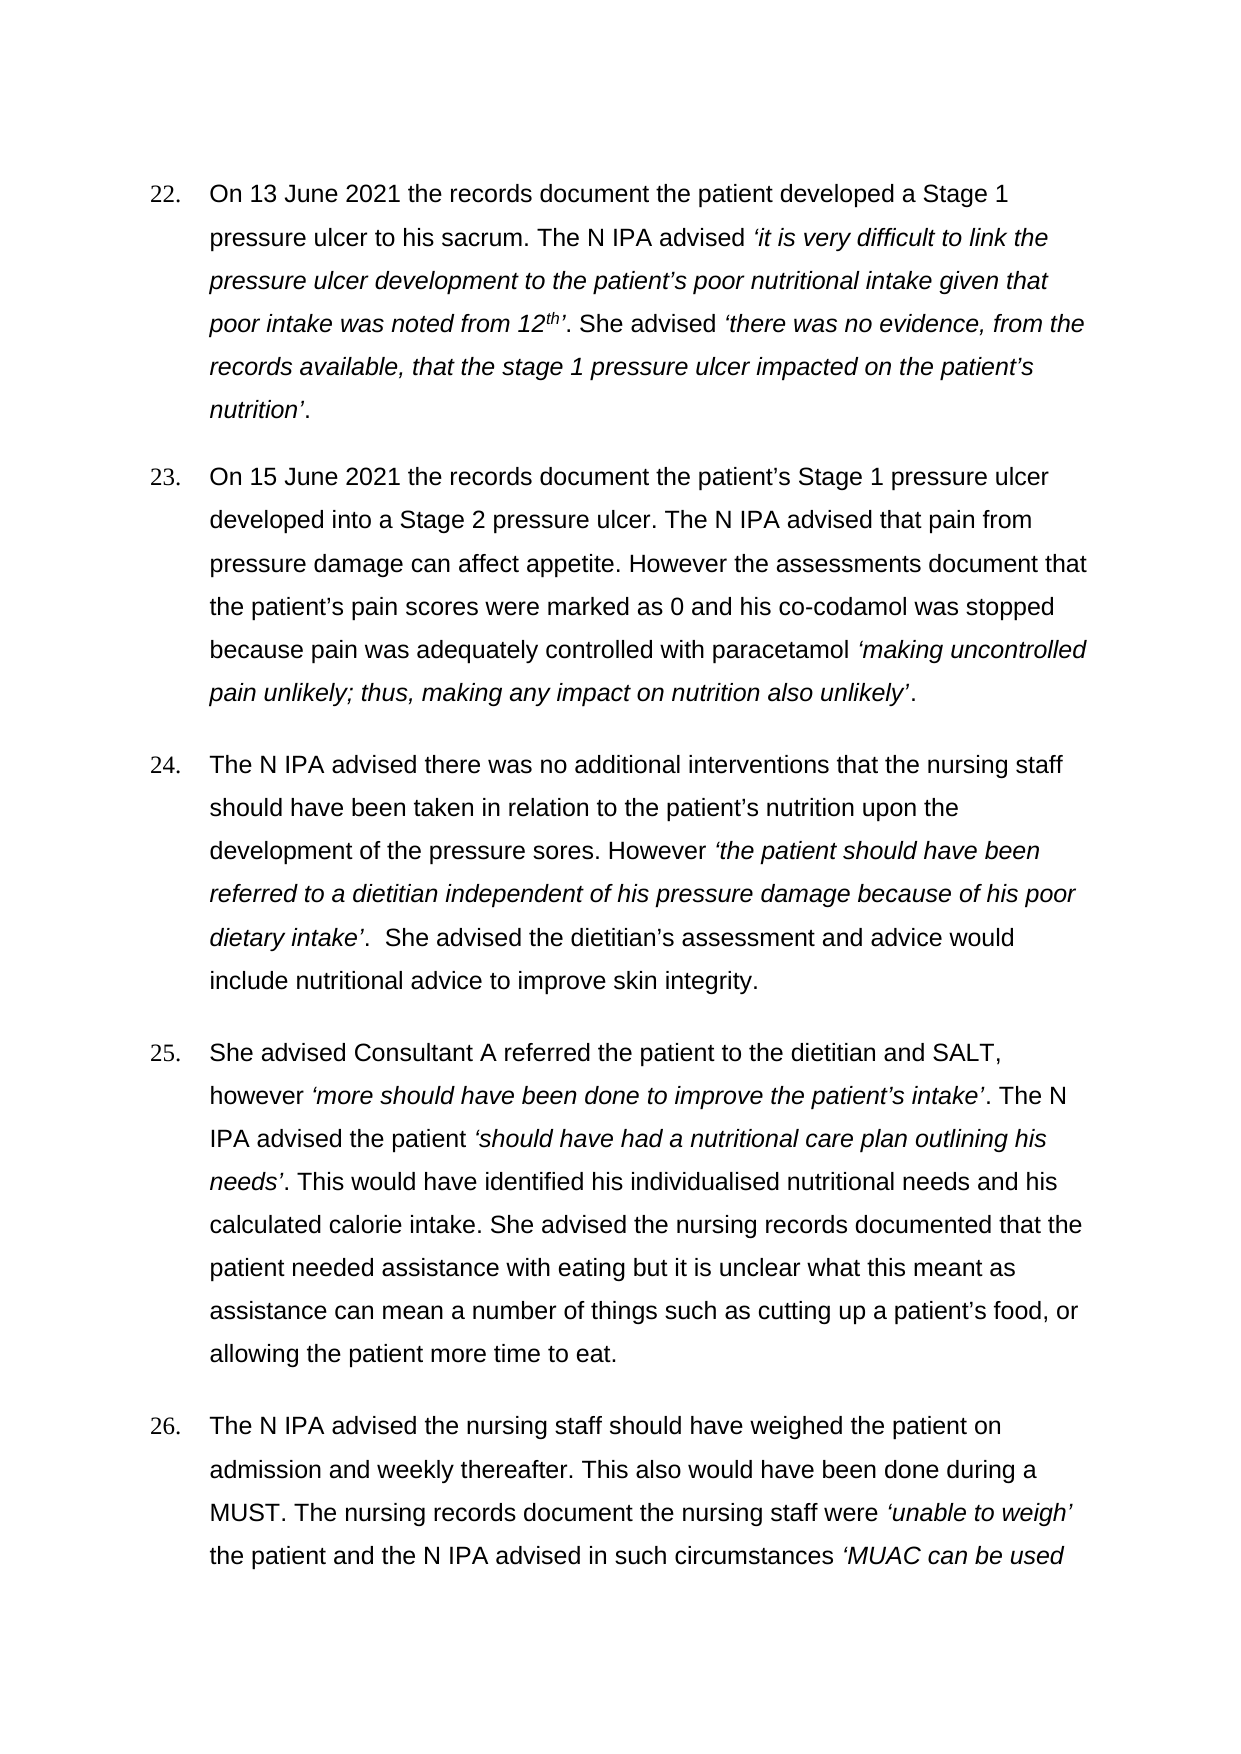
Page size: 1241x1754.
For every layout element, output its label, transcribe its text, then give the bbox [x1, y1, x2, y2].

list On 13 June 2021 the records document the patient developed a Stage 1 pressure ulcer to his sacrum. The N IPA advised ‘it is very difficult to link the pressure ulcer development to the patient’s poor nutritional intake given that poor intake was noted from 12th’. She advised ‘there was no evidence, from the records available, that the stage 1 pressure ulcer impacted on the patient’s nutrition’. [150, 179, 1090, 424]
list On 15 June 2021 the records document the patient’s Stage 1 pressure ulcer developed into a Stage 2 pressure ulcer. The N IPA advised that pain from pressure damage can affect appetite. However the assessments document that the patient’s pain scores were marked as 0 and his co-codamol was stopped because pain was adequately controlled with paracetamol ‘making uncontrolled pain unlikely; thus, making any impact on nutrition also unlikely’. [150, 462, 1090, 707]
list The N IPA advised there was no additional interventions that the nursing staff should have been taken in relation to the patient’s nutrition upon the development of the pressure sores. However ‘the patient should have been referred to a dietitian independent of his pressure damage because of his poor dietary intake’. She advised the dietitian’s assessment and advice would include nutritional advice to improve skin integrity. [150, 750, 1090, 994]
list She advised Consultant A referred the patient to the dietitian and SALT, however ‘more should have been done to improve the patient’s intake’. The N IPA advised the patient ‘should have had a nutritional care plan outlining his needs’. This would have identified his individualised nutritional needs and his calculated calorie intake. She advised the nursing records documented that the patient needed assistance with eating but it is unclear what this meant as assistance can mean a number of things such as cutting up a patient’s food, or allowing the patient more time to eat. [150, 1037, 1090, 1368]
list The N IPA advised the nursing staff should have weighed the patient on admission and weekly thereafter. This also would have been done during a MUST. The nursing records document the nursing staff were ‘unable to weigh’ the patient and the N IPA advised in such circumstances ‘MUAC can be used [150, 1411, 1090, 1569]
